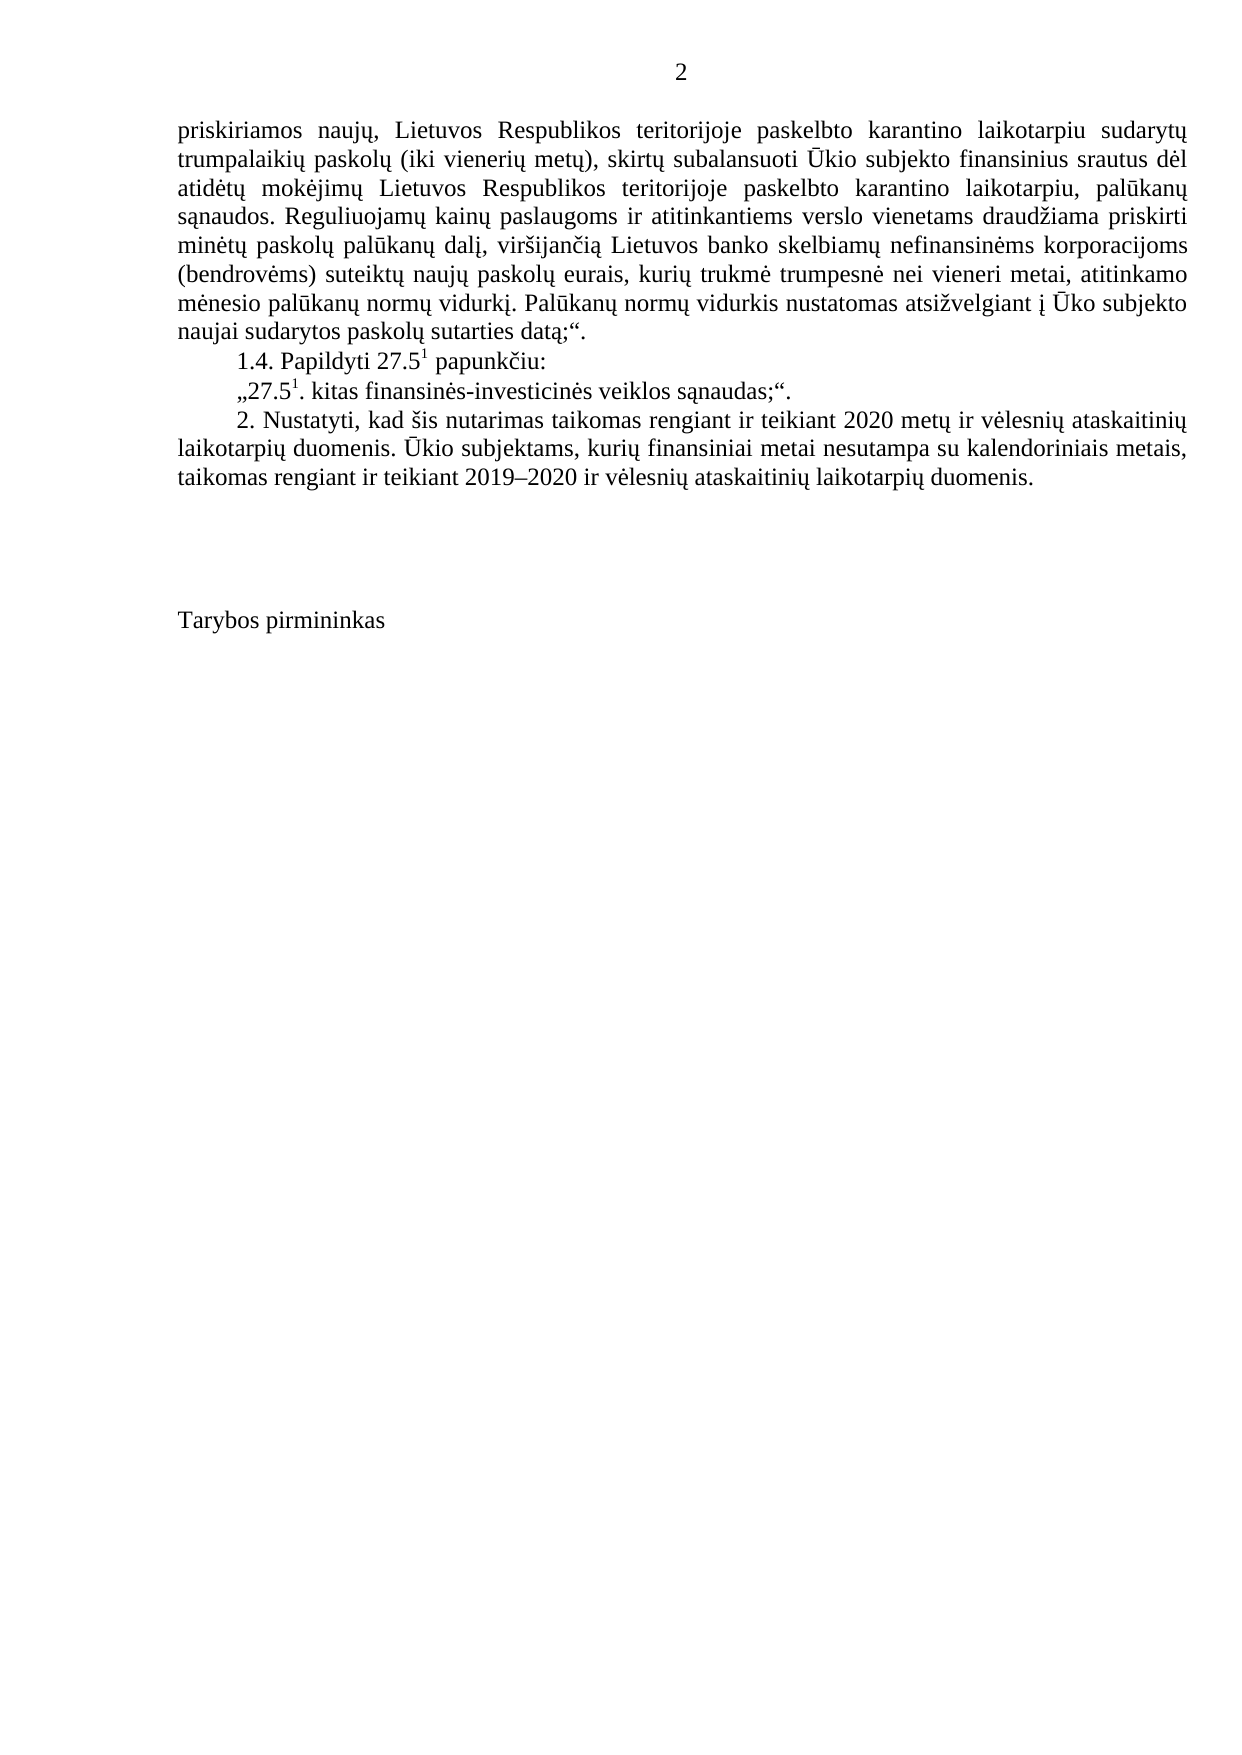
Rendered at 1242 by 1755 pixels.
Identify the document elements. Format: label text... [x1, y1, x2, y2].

text Tarybos pirmininkas [177, 606, 392, 634]
text priskiriamos naujų, Lietuvos Respublikos teritorijoje paskelbto karantino laikotarpiu sudarytų trumpalaikių paskolų (iki vienerių metų), skirtų subalansuoti Ūkio subjekto finansinius srautus dėl atidėtų mokėjimų Lietuvos Respublikos teritorijoje paskelbto karantino laikotarpiu, palūkanų sąnaudos. Reguliuojamų kainų paslaugoms ir atitinkantiems verslo vienetams draudžiama priskirti minėtų paskolų palūkanų dalį, viršijančią Lietuvos banko skelbiamų nefinansinėms korporacijoms (bendrovėms) suteiktų naujų paskolų eurais, kurių trukmė trumpesnė nei vieneri metai, atitinkamo mėnesio palūkanų normų vidurkį. Palūkanų normų vidurkis nustatomas atsižvelgiant į Ūko subjekto naujai sudarytos paskolų sutarties datą;“. [177, 115, 1189, 345]
text „27.51. kitas finansinės-investicinės veiklos sąnaudas;“. [236, 375, 1196, 405]
text 2 [669, 57, 693, 86]
text 2. Nustatyti, kad šis nutarimas taikomas rengiant ir teikiant 2020 metų ir vėlesnių ataskaitinių laikotarpių duomenis. Ūkio subjektams, kurių finansiniai metai nesutampa su kalendoriniais metais, taikomas rengiant ir teikiant 2019–2020 ir vėlesnių ataskaitinių laikotarpių duomenis. [177, 405, 1188, 491]
text 1.4. Papildyti 27.51 papunkčiu: [236, 345, 1196, 375]
